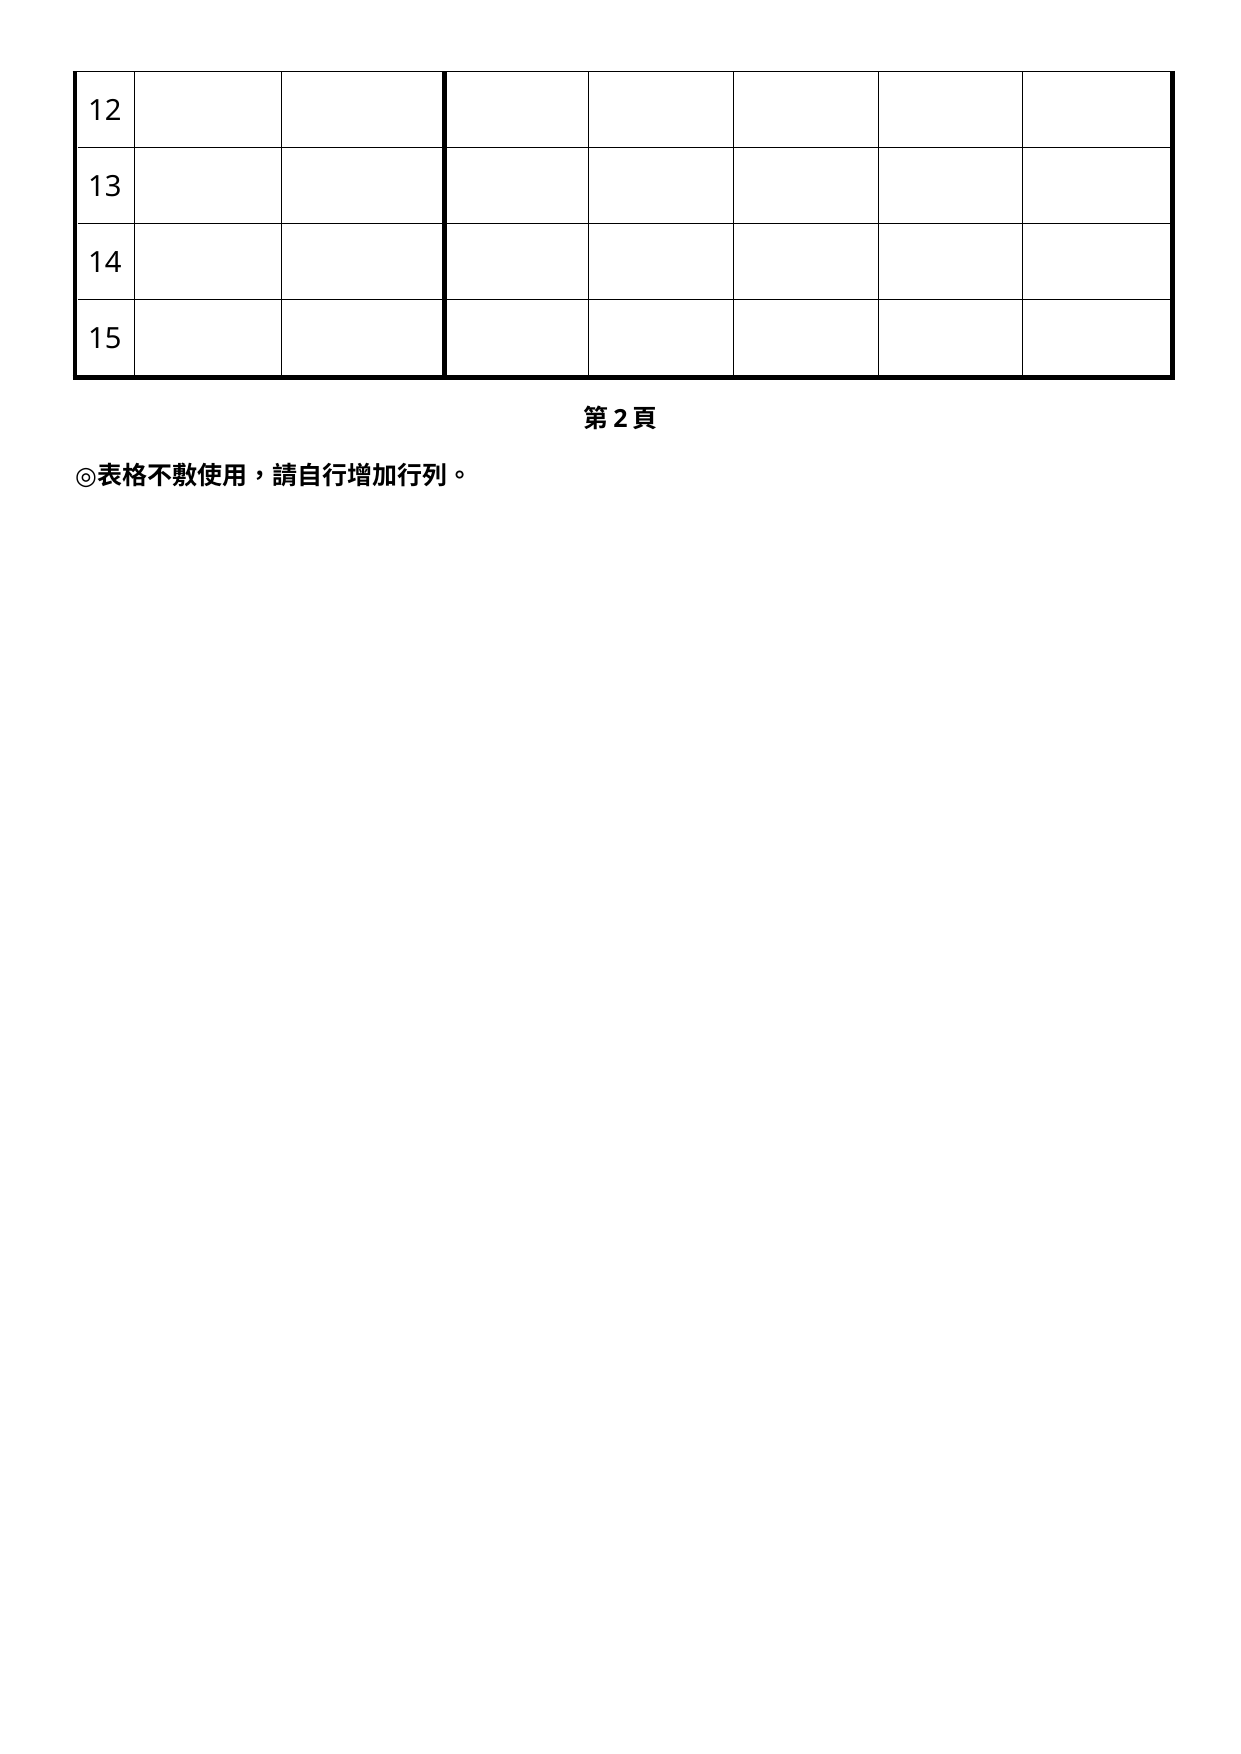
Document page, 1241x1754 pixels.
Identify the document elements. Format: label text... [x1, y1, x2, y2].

table_cell [879, 72, 1022, 147]
table_cell [879, 300, 1022, 375]
table_cell [734, 148, 878, 223]
table_cell [734, 300, 878, 375]
table_cell [282, 224, 442, 299]
table_cell [1023, 224, 1170, 299]
table_cell [1023, 148, 1170, 223]
table_cell [1023, 72, 1170, 147]
table_cell [282, 148, 442, 223]
text ◎表格不敷使用，請自行增加行列。 [75, 454, 1165, 492]
table_cell [282, 300, 442, 375]
table_cell [1023, 300, 1170, 375]
table_cell [734, 224, 878, 299]
table_cell 12 [77, 72, 134, 147]
table_cell [734, 72, 878, 147]
table_cell [879, 148, 1022, 223]
table_cell [447, 72, 588, 147]
table_cell [282, 72, 442, 147]
table_cell [589, 148, 733, 223]
table_cell 15 [77, 300, 134, 375]
table_cell [135, 72, 281, 147]
table_cell [879, 224, 1022, 299]
table_cell 13 [77, 148, 134, 223]
table_cell [589, 300, 733, 375]
table_cell [135, 224, 281, 299]
table_cell 14 [77, 224, 134, 299]
table_cell [447, 148, 588, 223]
text 第2頁 [75, 398, 1165, 436]
table_cell [135, 148, 281, 223]
table_cell [447, 300, 588, 375]
table_cell [135, 300, 281, 375]
table_cell [589, 224, 733, 299]
table_cell [589, 72, 733, 147]
table_cell [447, 224, 588, 299]
